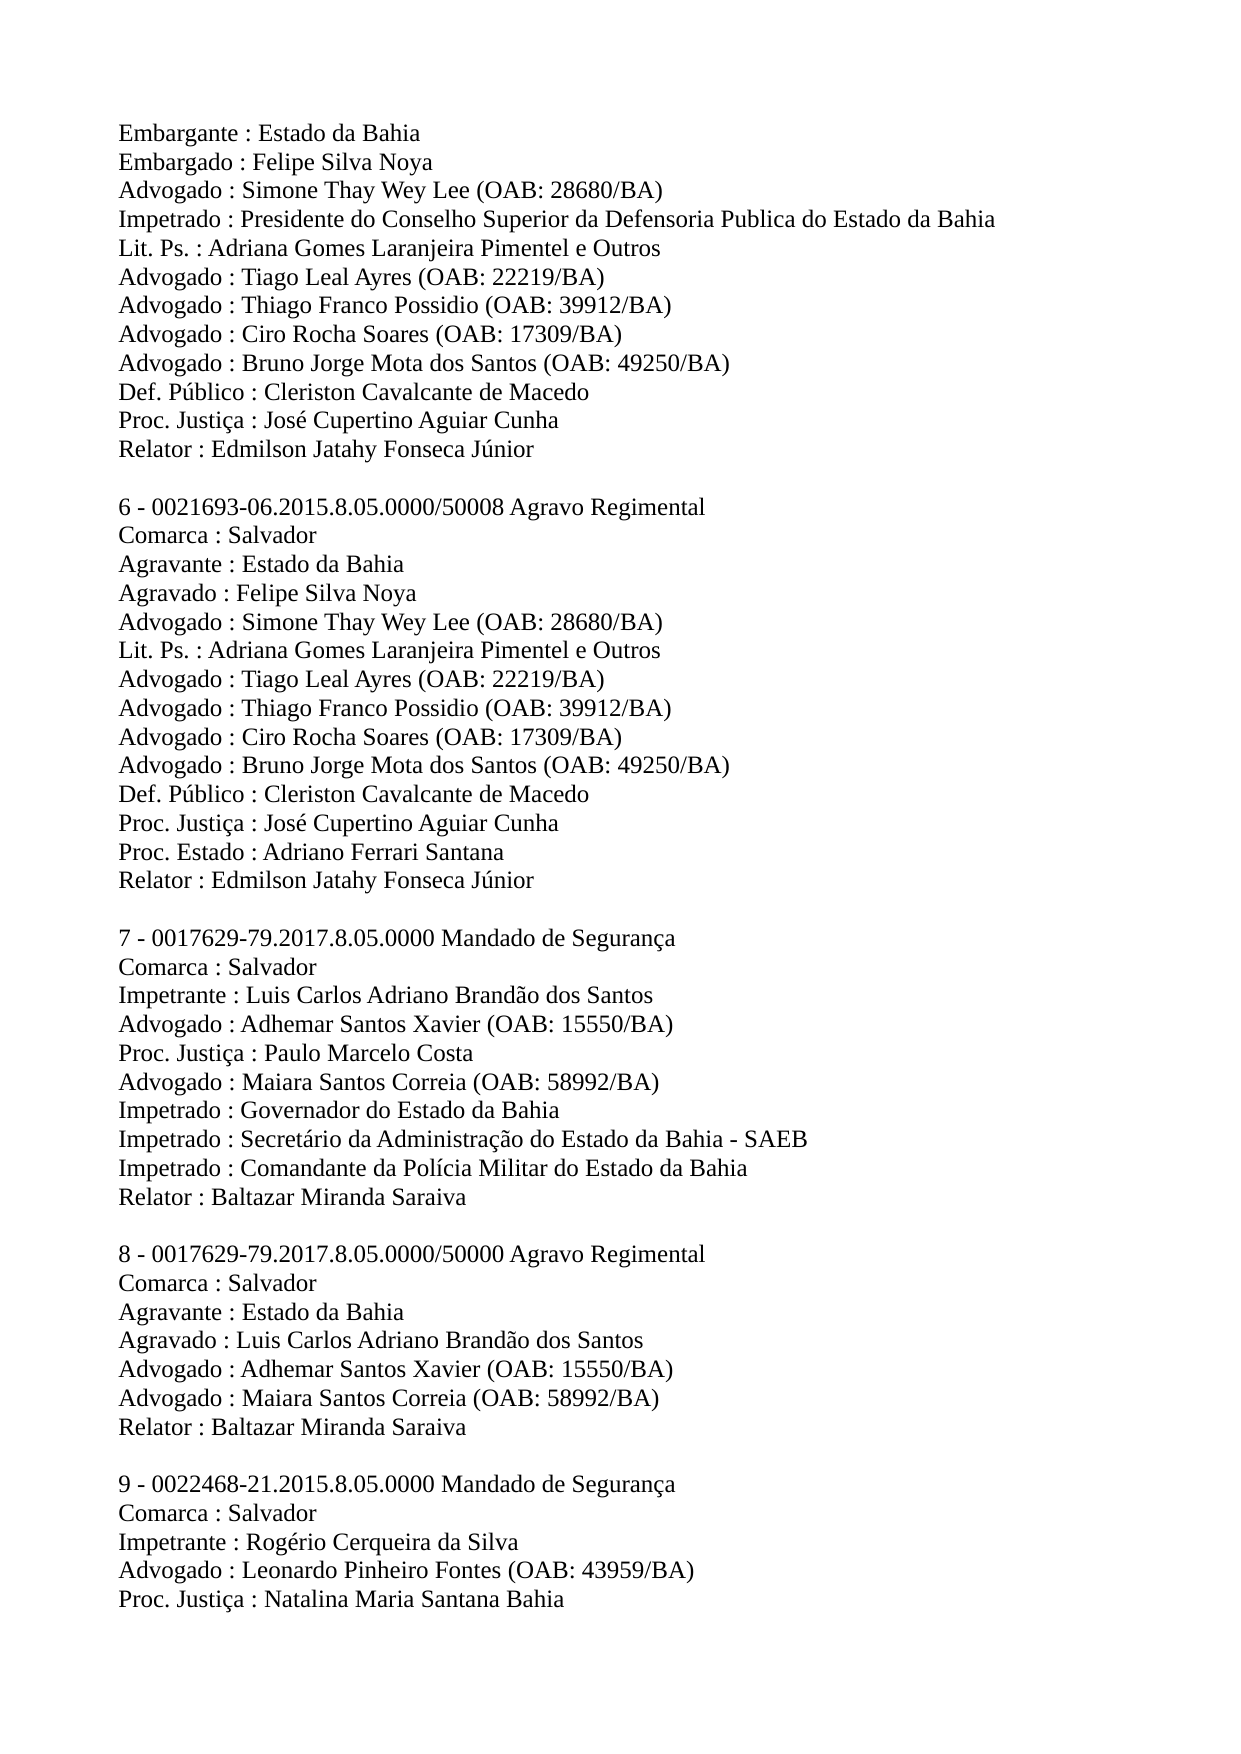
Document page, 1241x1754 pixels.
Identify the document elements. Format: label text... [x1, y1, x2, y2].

text 6 - 0021693-06.2015.8.05.0000/50008 Agravo Regimental [118, 492, 1122, 521]
text Comarca : Salvador [118, 521, 1122, 549]
text 9 - 0022468-21.2015.8.05.0000 Mandado de Segurança [118, 1469, 1122, 1498]
text 8 - 0017629-79.2017.8.05.0000/50000 Agravo Regimental [118, 1239, 1122, 1268]
text Comarca : Salvador [118, 952, 1122, 981]
text 7 - 0017629-79.2017.8.05.0000 Mandado de Segurança [118, 923, 1122, 952]
text Agravante : Estado da Bahia Agravado : Felipe Silva Noya Advogado : Simone Thay Wey Lee (OAB: 28680/BA) Lit. Ps. : Adriana Gomes Laranjeira Pimentel e Outros Advogado : Tiago Leal Ayres (OAB: 22219/BA) Advogado : Thiago Franco Possidio (OAB: 39912/BA) Advogado : Ciro Rocha Soares (OAB: 17309/BA) Advogado : Bruno Jorge Mota dos Santos (OAB: 49250/BA) Def. Público : Cleriston Cavalcante de Macedo Proc. Justiça : José Cupertino Aguiar Cunha Proc. Estado : Adriano Ferrari Santana Relator : Edmilson Jatahy Fonseca Júnior [118, 549, 1122, 894]
text Comarca : Salvador [118, 1268, 1122, 1297]
text Agravante : Estado da Bahia Agravado : Luis Carlos Adriano Brandão dos Santos Advogado : Adhemar Santos Xavier (OAB: 15550/BA) Advogado : Maiara Santos Correia (OAB: 58992/BA) Relator : Baltazar Miranda Saraiva [118, 1297, 1122, 1441]
text Impetrante : Rogério Cerqueira da Silva Advogado : Leonardo Pinheiro Fontes (OAB: 43959/BA) Proc. Justiça : Natalina Maria Santana Bahia [118, 1527, 1122, 1613]
text Comarca : Salvador [118, 1498, 1122, 1527]
text Impetrante : Luis Carlos Adriano Brandão dos Santos Advogado : Adhemar Santos Xavier (OAB: 15550/BA) Proc. Justiça : Paulo Marcelo Costa Advogado : Maiara Santos Correia (OAB: 58992/BA) Impetrado : Governador do Estado da Bahia Impetrado : Secretário da Administração do Estado da Bahia - SAEB Impetrado : Comandante da Polícia Militar do Estado da Bahia Relator : Baltazar Miranda Saraiva [118, 981, 1122, 1211]
text Embargante : Estado da Bahia Embargado : Felipe Silva Noya Advogado : Simone Thay Wey Lee (OAB: 28680/BA) Impetrado : Presidente do Conselho Superior da Defensoria Publica do Estado da Bahia Lit. Ps. : Adriana Gomes Laranjeira Pimentel e Outros Advogado : Tiago Leal Ayres (OAB: 22219/BA) Advogado : Thiago Franco Possidio (OAB: 39912/BA) Advogado : Ciro Rocha Soares (OAB: 17309/BA) Advogado : Bruno Jorge Mota dos Santos (OAB: 49250/BA) Def. Público : Cleriston Cavalcante de Macedo Proc. Justiça : José Cupertino Aguiar Cunha Relator : Edmilson Jatahy Fonseca Júnior [118, 118, 1122, 463]
